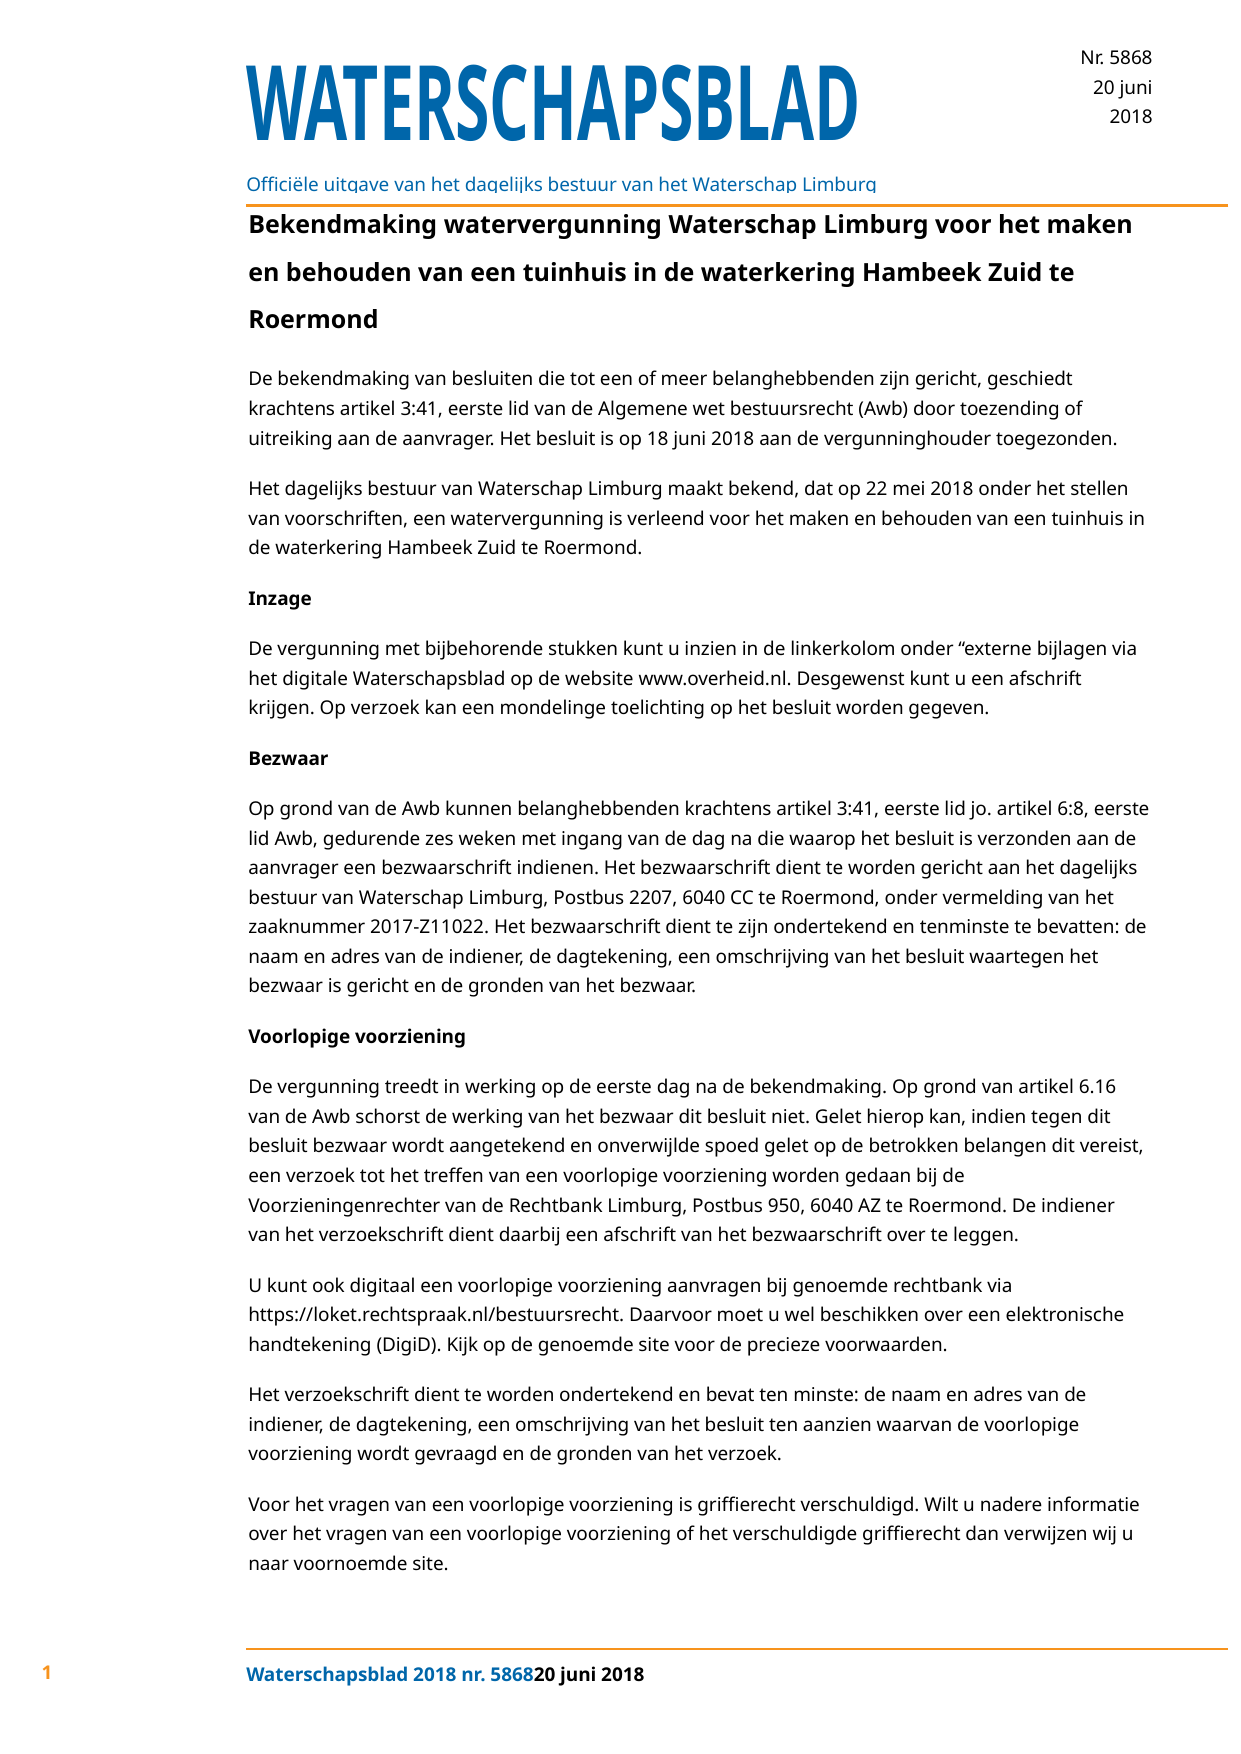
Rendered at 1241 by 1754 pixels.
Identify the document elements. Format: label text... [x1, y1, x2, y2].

text U kunt ook digitaal een voorlopige voorziening aanvragen bij genoemde rechtbank via https://loket.rechtspraak.nl/bestuursrecht. Daarvoor moet u wel beschikken over een elektronische handtekening (DigiD). Kijk op de genoemde site voor de precieze voorwaarden. [248, 1272, 1152, 1357]
text De vergunning met bijbehorende stukken kunt u inzien in de linkerkolom onder “externe bijlagen via het digitale Waterschapsblad op de website www.overheid.nl. Desgewenst kunt u een afschrift krijgen. Op verzoek kan een mondelinge toelichting op het besluit worden gegeven. [248, 635, 1152, 720]
text Op grond van de Awb kunnen belanghebbenden krachtens artikel 3:41, eerste lid jo. artikel 6:8, eerste lid Awb, gedurende zes weken met ingang van de dag na die waarop het besluit is verzonden aan de aanvrager een bezwaarschrift indienen. Het bezwaarschrift dient te worden gericht aan het dagelijks bestuur van Waterschap Limburg, Postbus 2207, 6040 CC te Roermond, onder vermelding van het zaaknummer 2017-Z11022. Het bezwaarschrift dient te zijn ondertekend en tenminste te bevatten: de naam en adres van de indiener, de dagtekening, een omschrijving van het besluit waartegen het bezwaar is gericht en de gronden van het bezwaar. [248, 795, 1152, 998]
text Voorlopige voorziening [248, 1023, 1152, 1049]
text Het dagelijks bestuur van Waterschap Limburg maakt bekend, dat op 22 mei 2018 onder het stellen van voorschriften, een watervergunning is verleend voor het maken en behouden van een tuinhuis in de waterkering Hambeek Zuid te Roermond. [248, 475, 1152, 560]
text Bekendmaking watervergunning Waterschap Limburg voor het maken en behouden van een tuinhuis in de waterkering Hambeek Zuid te Roermond [248, 207, 1152, 336]
text Het verzoekschrift dient te worden ondertekend en bevat ten minste: de naam en adres van de indiener, de dagtekening, een omschrijving van het besluit ten aanzien waarvan de voorlopige voorziening wordt gevraagd en de gronden van het verzoek. [248, 1381, 1152, 1466]
text Voor het vragen van een voorlopige voorziening is griffierecht verschuldigd. Wilt u nadere informatie over het vragen van een voorlopige voorziening of het verschuldigde griffierecht dan verwijzen wij u naar voornoemde site. [248, 1491, 1152, 1576]
text Bezwaar [248, 745, 1152, 770]
text De vergunning treedt in werking op de eerste dag na de bekendmaking. Op grond van artikel 6.16 van de Awb schorst de werking van het bezwaar dit besluit niet. Gelet hierop kan, indien tegen dit besluit bezwaar wordt aangetekend en onverwijlde spoed gelet op de betrokken belangen dit vereist, een verzoek tot het treffen van een voorlopige voorziening worden gedaan bij de Voorzieningenrechter van de Rechtbank Limburg, Postbus 950, 6040 AZ te Roermond. De indiener van het verzoekschrift dient daarbij een afschrift van het bezwaarschrift over te leggen. [248, 1073, 1152, 1247]
picture [41, 47, 231, 172]
text Inzage [248, 585, 1152, 610]
text De bekendmaking van besluiten die tot een of meer belanghebbenden zijn gericht, geschiedt krachtens artikel 3:41, eerste lid van de Algemene wet bestuursrecht (Awb) door toezending of uitreiking aan de aanvrager. Het besluit is op 18 juni 2018 aan de vergunninghouder toegezonden. [248, 366, 1152, 450]
